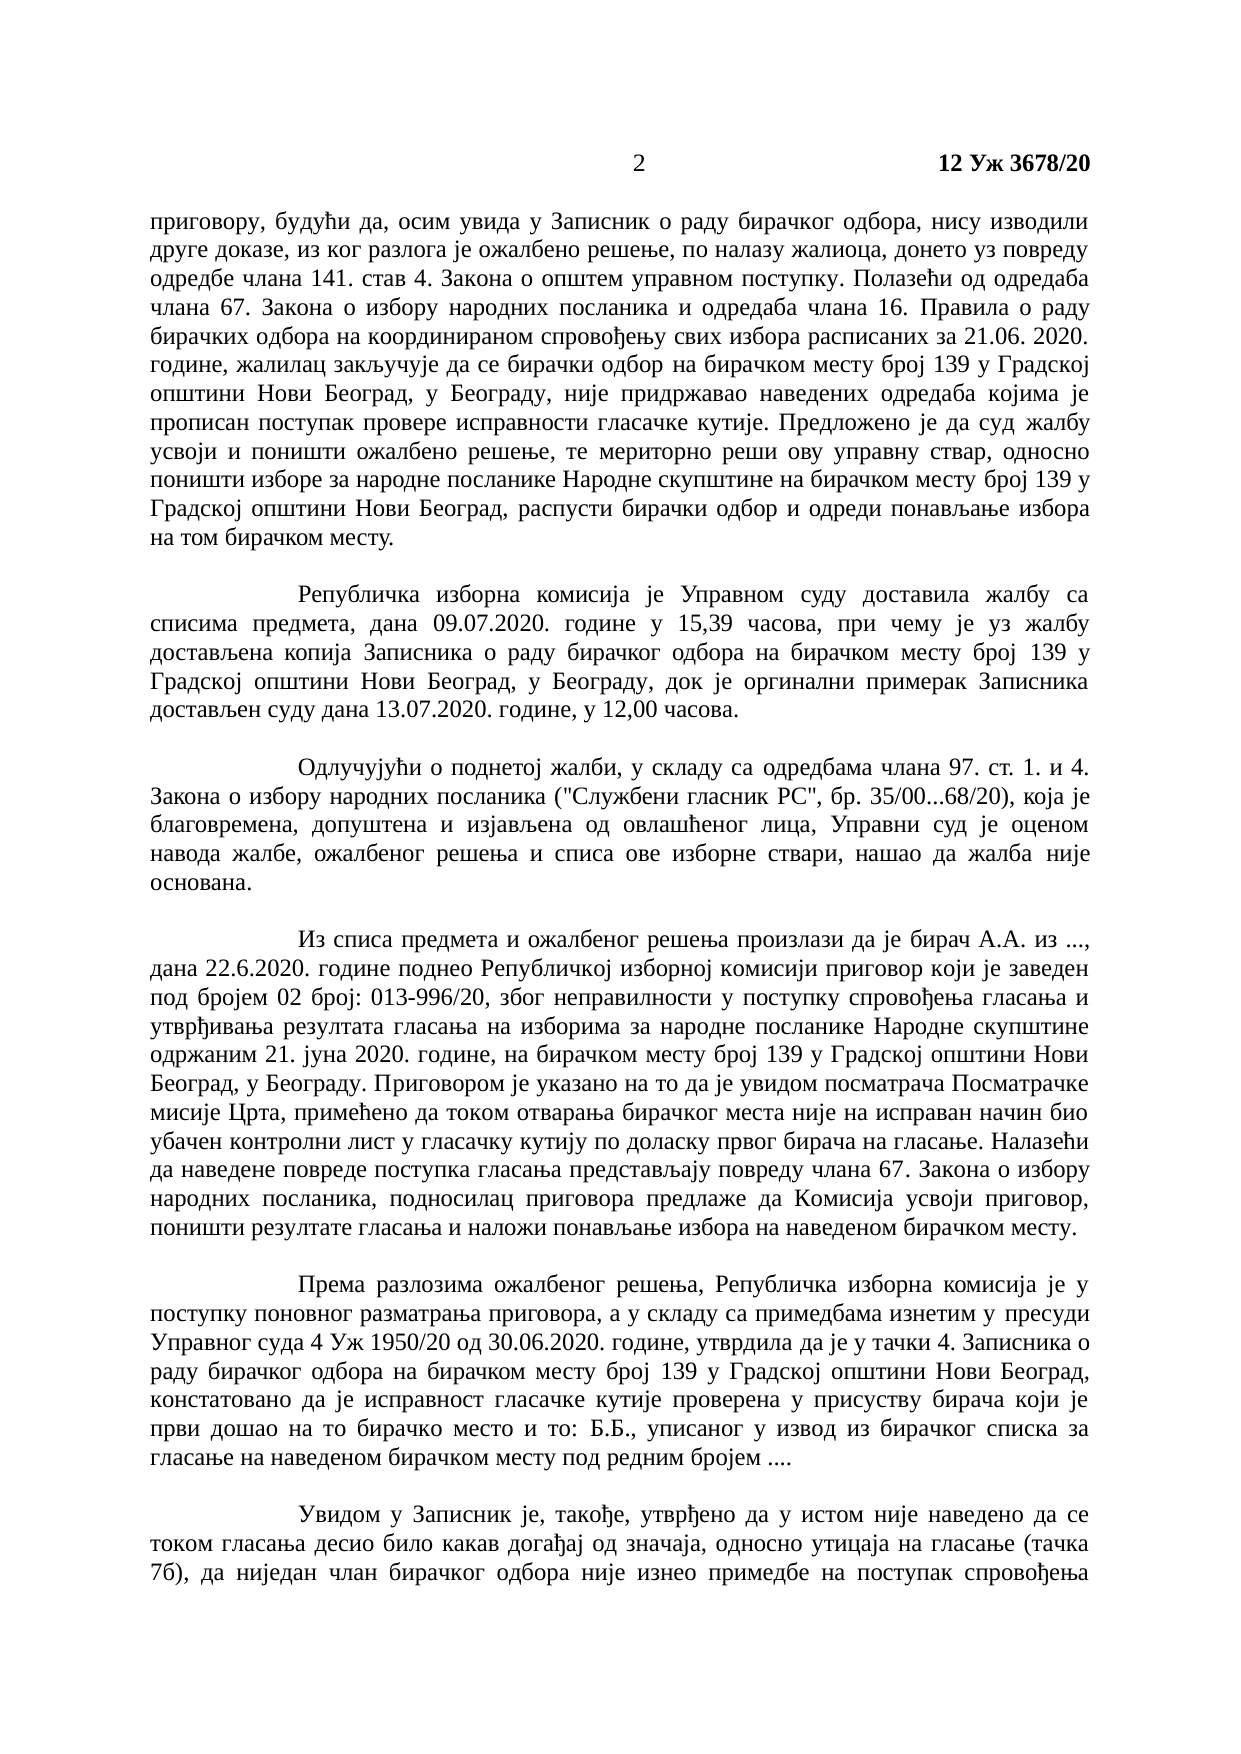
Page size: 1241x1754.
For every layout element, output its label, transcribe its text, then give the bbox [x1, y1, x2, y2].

text Републичка изборна комисија је Управном суду доставила жалбу са списима предмета, дана 09.07.2020. године у 15,39 часова, при чему је уз жалбу достављена копија Записника о раду бирачког одбора на бирачком месту број 139 у Градској општини Нови Београд, у Београду, док је оргинални примерак Записника достављен суду дана 13.07.2020. године, у 12,00 часова. [150, 579, 1090, 723]
text Одлучујући о поднетој жалби, у складу са одредбама члана 97. ст. 1. и 4. Закона о избору народних посланика (''Службени гласник РС'', бр. 35/00...68/20), која је благовремена, допуштена и изјављена од овлашћеног лица, Управни суд је оценом навода жалбе, ожалбеног решења и списа ове изборне ствари, нашао да жалба није основана. [150, 752, 1090, 896]
text Увидом у Записник је, такође, утврђено да у истом није наведено да се током гласања десио било какав догађај од значаја, односно утицаја на гласање (тачка 7б), да ниједан члан бирачког одбора није изнео примедбе на поступак спровођења [150, 1499, 1090, 1586]
text Према разлозима ожалбеног решења, Републичка изборна комисија је у поступку поновног разматрања приговора, а у складу са примедбама изнетим у пресуди Управног суда 4 Уж 1950/20 од 30.06.2020. године, утврдила да је у тачки 4. Записника о раду бирачког одбора на бирачком месту број 139 у Градској општини Нови Београд, констатовано да је исправност гласачке кутије проверена у присуству бирача који је први дошао на то бирачко место и то: Б.Б., уписаног у извод из бирачког списка за гласање на наведеном бирачком месту под редним бројем .... [150, 1269, 1090, 1471]
text приговору, будући да, осим увида у Записник о раду бирачког одбора, нису изводили друге доказе, из ког разлога је ожалбено решење, по налазу жалиоца, донето уз повреду одредбе члана 141. став 4. Закона о општем управном поступку. Полазећи од одредаба члана 67. Закона о избору народних посланика и одредаба члана 16. Правила о раду бирачких одбора на координираном спровођењу свих избора расписаних за 21.06. 2020. године, жалилац закључује да се бирачки одбор на бирачком месту број 139 у Градској општини Нови Београд, у Београду, није придржавао наведених одредаба којима је прописан поступак провере исправности гласачке кутије. Предложено је да суд жалбу усвоји и поништи ожалбено решење, те мериторно реши ову управну ствар, односно поништи изборе за народне посланике Народне скупштине на бирачком месту број 139 у Градској општини Нови Београд, распусти бирачки одбор и одреди понављање избора на том бирачком месту. [150, 206, 1090, 551]
text Из списа предмета и ожалбеног решења произлази да је бирач A.A. из ..., дана 22.6.2020. године поднео Републичкој изборној комисији приговор који је заведен под бројем 02 број: 013-996/20, због неправилности у поступку спровођења гласања и утврђивања резултата гласања на изборима за народне посланике Народне скупштине одржаним 21. јуна 2020. године, на бирачком месту број 139 у Градској општини Нови Београд, у Београду. Приговором је указано на то да је увидом посматрача Посматрачке мисије Црта, примећено да током отварања бирачког места није на исправан начин био убачен контролни лист у гласачку кутију по доласку првог бирача на гласање. Налазећи да наведене повреде поступка гласања представљају повреду члана 67. Закона о избору народних посланика, подносилац приговора предлаже да Комисија усвоји приговор, поништи резултате гласања и наложи понављање избора на наведеном бирачком месту. [150, 924, 1090, 1241]
